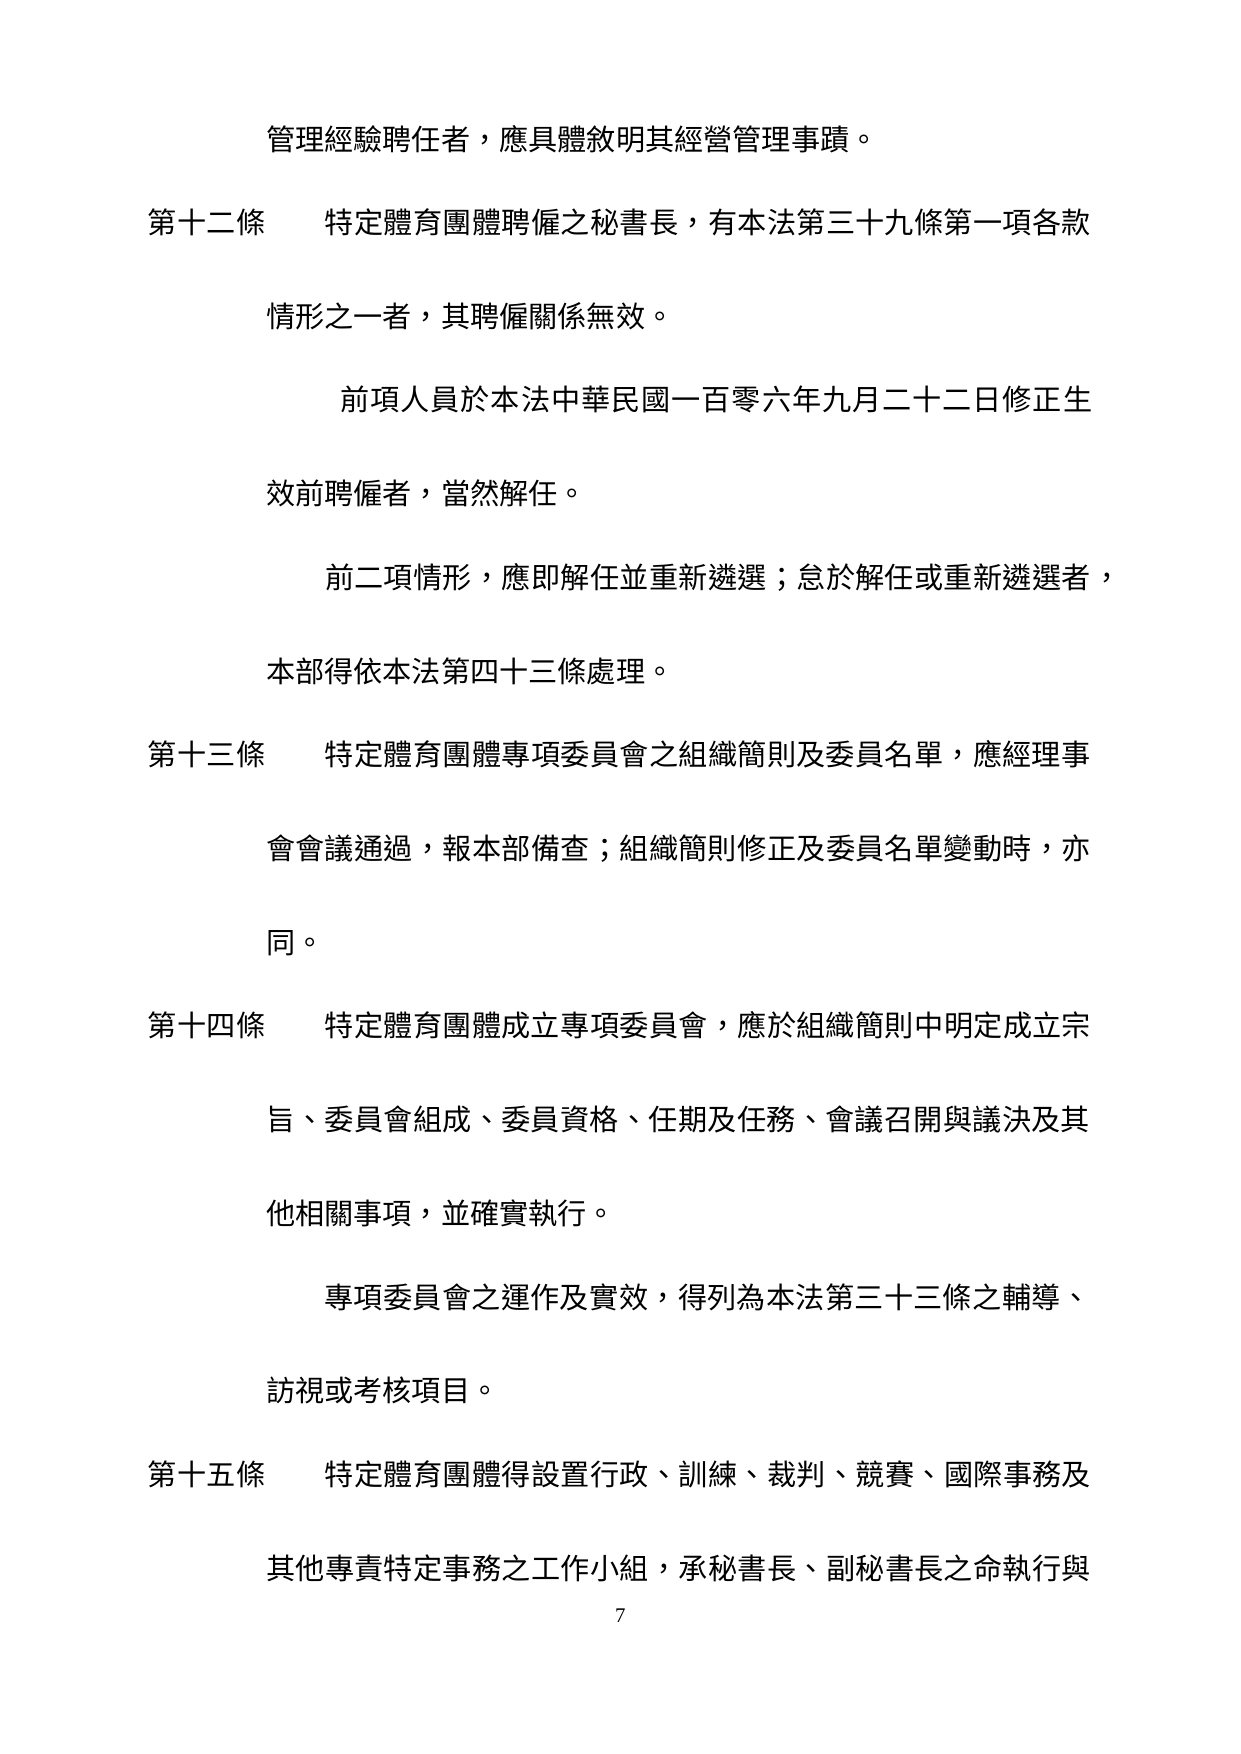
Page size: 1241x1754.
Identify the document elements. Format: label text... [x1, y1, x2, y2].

text 前項人員於本法中華民國一百零六年九月二十二日修正生效前聘僱者，當然解任。 [266, 357, 1092, 513]
text 前二項情形，應即解任並重新遴選；怠於解任或重新遴選者，本部得依本法第四十三條處理。 [266, 534, 1092, 690]
text 第十二條 特定體育團體聘僱之秘書長，有本法第三十九條第一項各款情形之一者，其聘僱關係無效。 [148, 179, 1092, 335]
text 管理經驗聘任者，應具體敘明其經營管理事蹟。 [266, 96, 1092, 158]
text 專項委員會之運作及實效，得列為本法第三十三條之輔導、訪視或考核項目。 [266, 1254, 1092, 1410]
text 第十三條 特定體育團體專項委員會之組織簡則及委員名單，應經理事會會議通過，報本部備查；組織簡則修正及委員名單變動時，亦同。 [148, 711, 1092, 961]
text 第十五條 特定體育團體得設置行政、訓練、裁判、競賽、國際事務及其他專責特定事務之工作小組，承秘書長、副秘書長之命執行與 [148, 1431, 1092, 1587]
text 第十四條 特定體育團體成立專項委員會，應於組織簡則中明定成立宗旨、委員會組成、委員資格、任期及任務、會議召開與議決及其他相關事項，並確實執行。 [148, 982, 1092, 1232]
